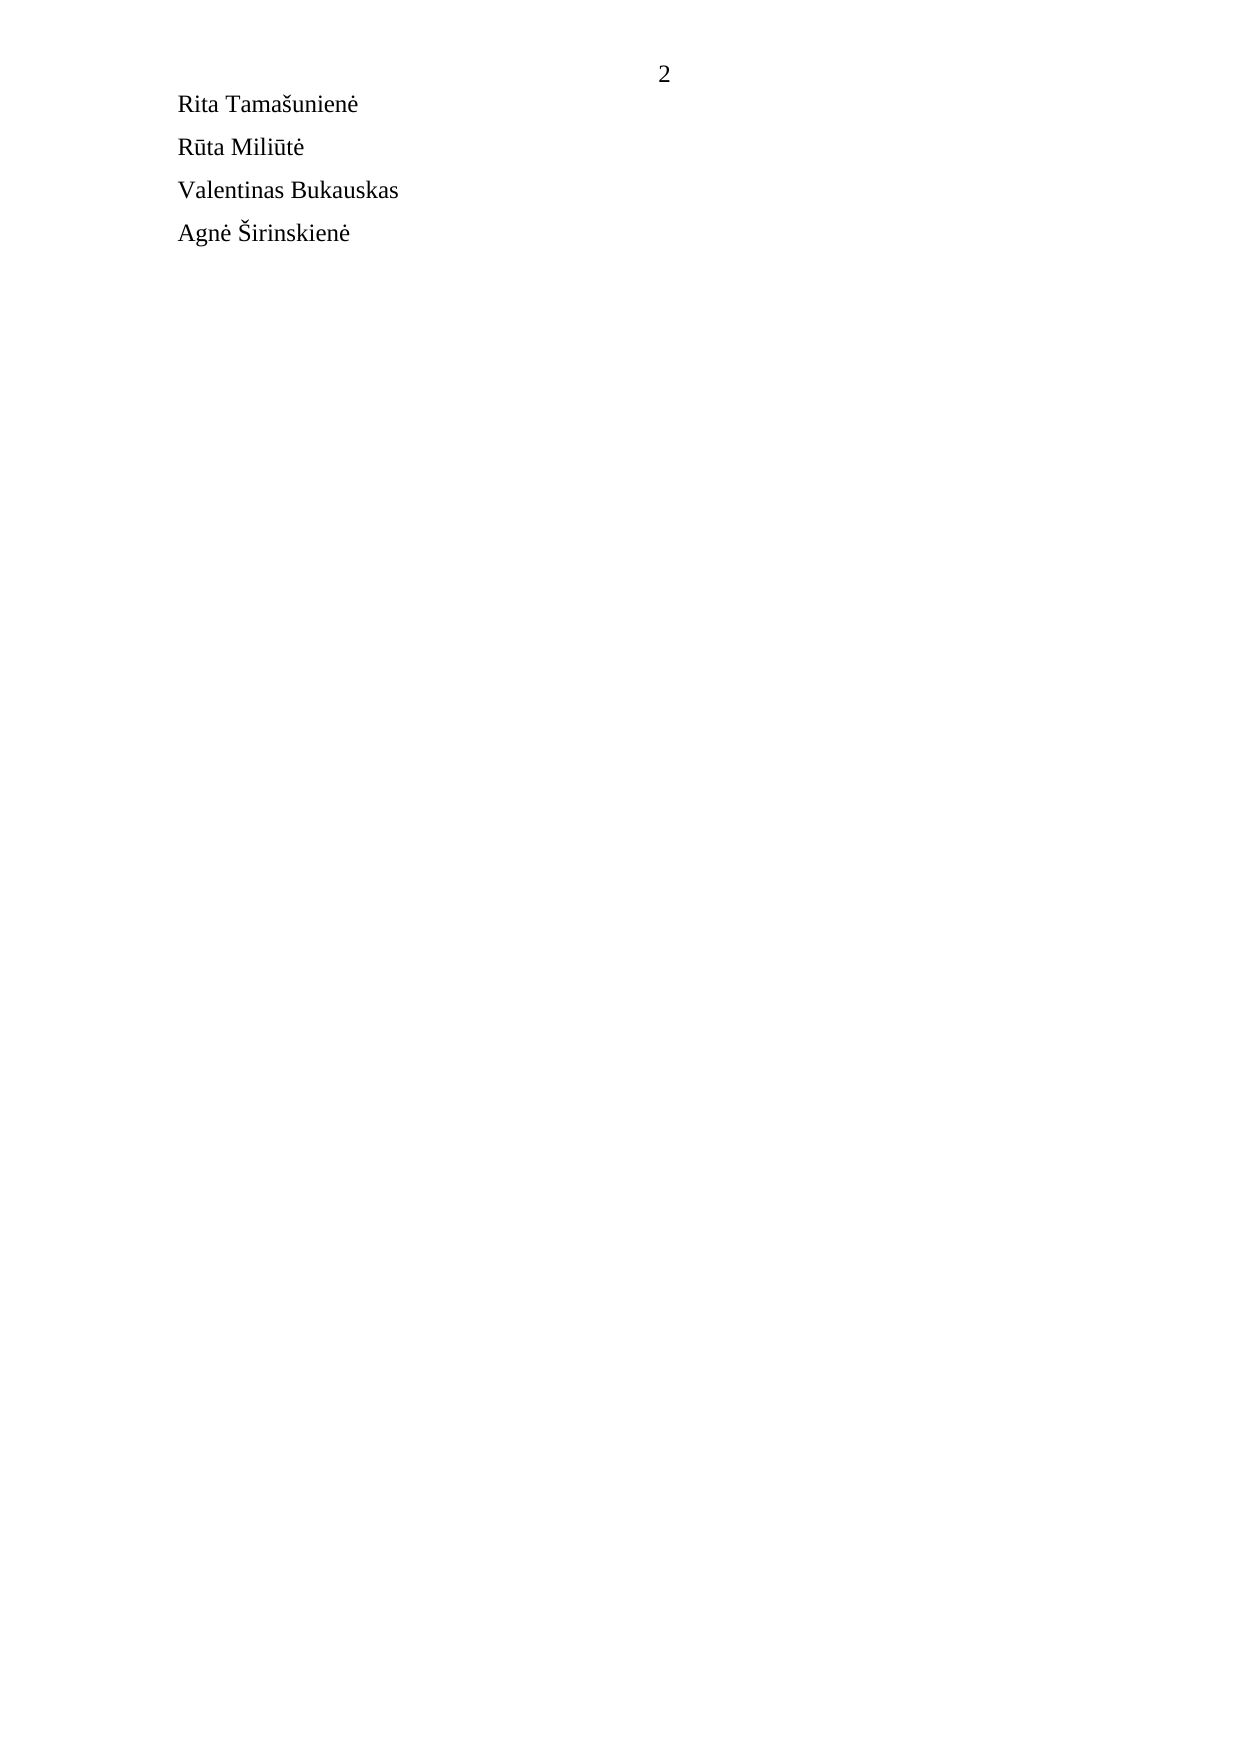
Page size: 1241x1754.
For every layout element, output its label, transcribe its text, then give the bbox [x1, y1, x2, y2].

text Rūta Miliūtė [177, 132, 1152, 161]
text Agnė Širinskienė [177, 218, 1152, 247]
text Rita Tamašunienė [177, 89, 1152, 117]
text Valentinas Bukauskas [177, 175, 1152, 204]
